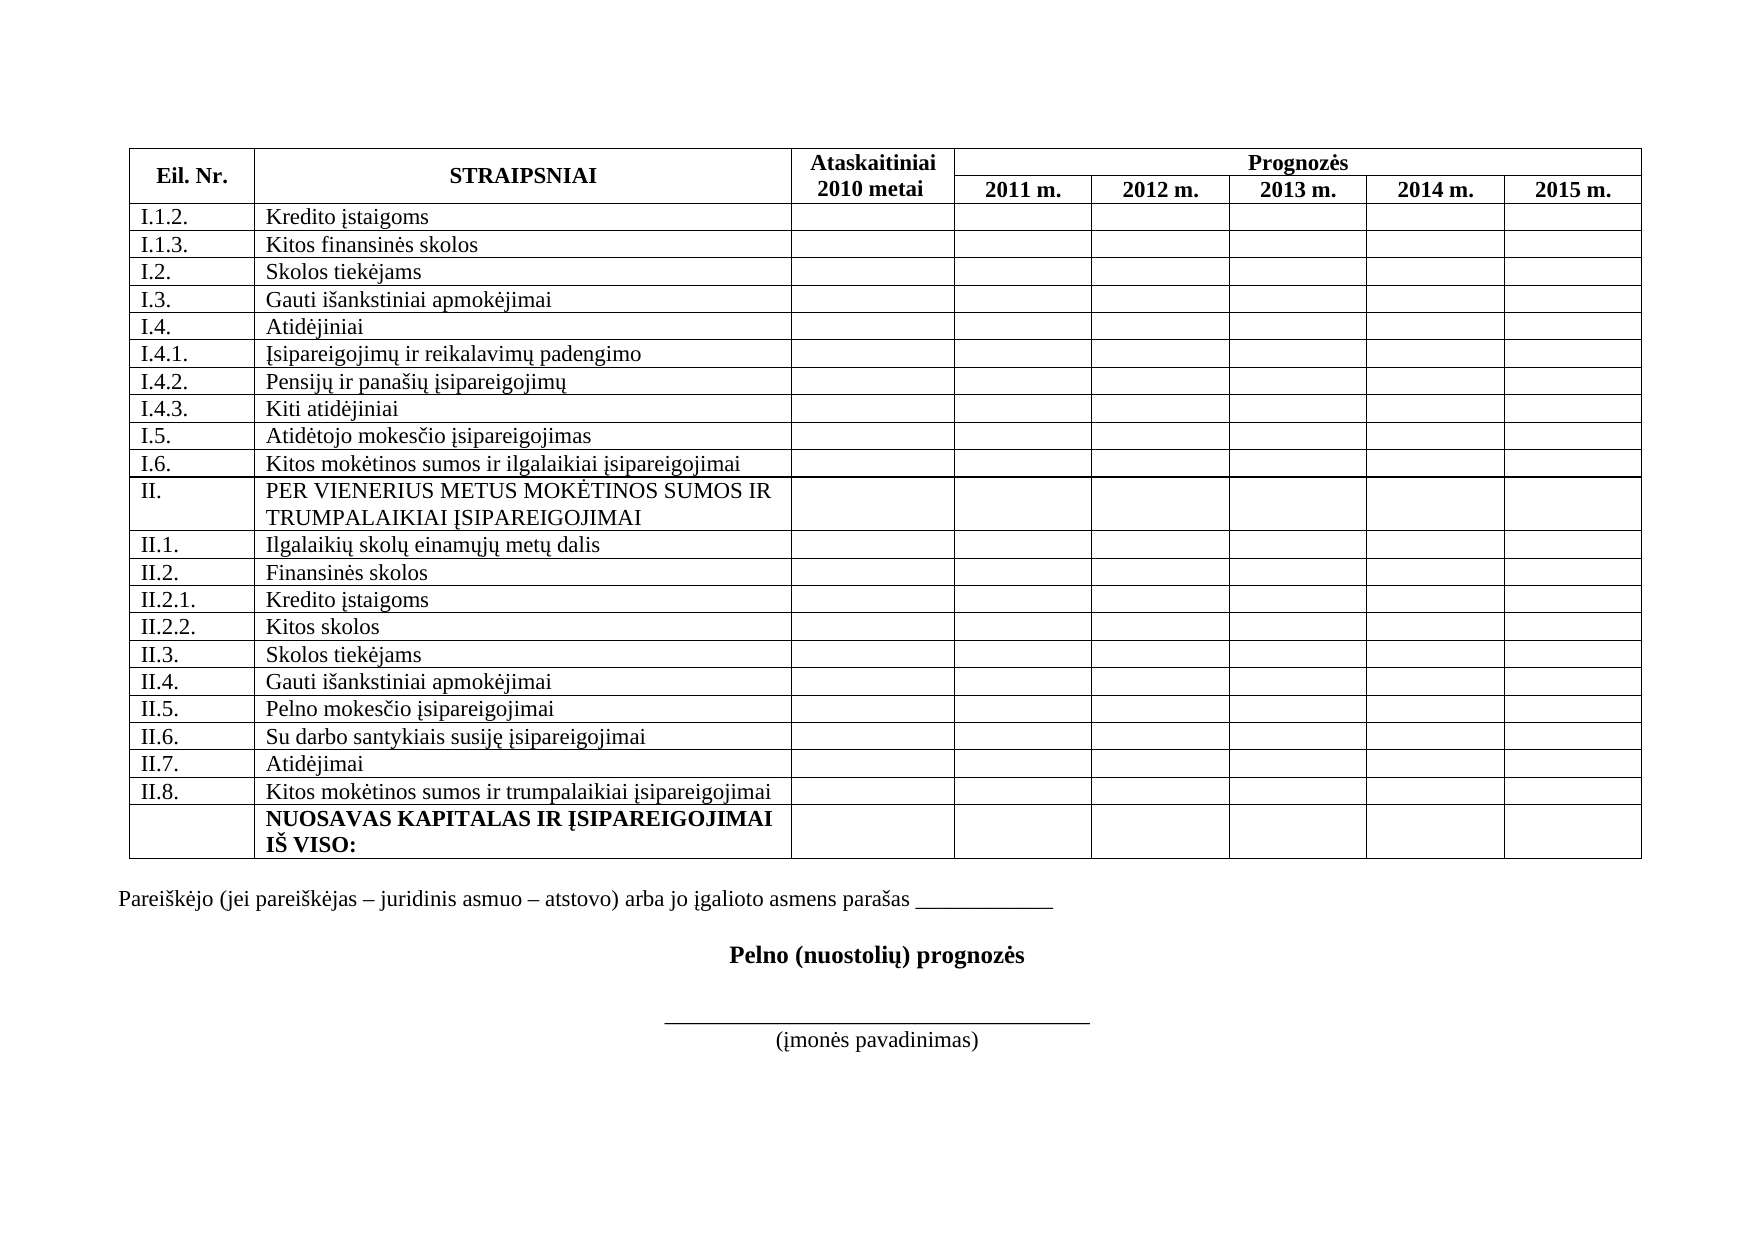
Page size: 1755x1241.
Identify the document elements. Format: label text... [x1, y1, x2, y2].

table_cell [792, 395, 954, 422]
table_cell [1367, 478, 1504, 530]
table_cell I.1.2. [130, 204, 254, 230]
table_cell [1505, 450, 1641, 476]
table_cell [792, 559, 954, 585]
table_cell [1505, 204, 1641, 230]
table_cell [955, 750, 1091, 777]
table_cell [792, 586, 954, 612]
table_cell [1367, 231, 1504, 257]
table_cell Su darbo santykiais susiję įsipareigojimai [255, 723, 791, 749]
table_cell [792, 696, 954, 722]
table_cell [1505, 805, 1641, 858]
table_cell [955, 450, 1091, 476]
table_cell [1092, 450, 1229, 476]
table_cell [1092, 750, 1229, 777]
table_cell [1230, 395, 1366, 422]
table_cell Skolos tiekėjams [255, 258, 791, 284]
table_cell [792, 668, 954, 694]
table_cell [955, 668, 1091, 694]
table_cell [1505, 723, 1641, 749]
table_cell [955, 531, 1091, 557]
table_cell [792, 423, 954, 449]
table_cell [1230, 531, 1366, 557]
table_cell [1367, 531, 1504, 557]
table_cell [1092, 368, 1229, 394]
table_cell 2012 m. [1092, 176, 1229, 202]
table_cell [1505, 478, 1641, 530]
table_cell II.4. [130, 668, 254, 694]
table_cell [1230, 778, 1366, 804]
table_cell [1367, 668, 1504, 694]
table_cell Gauti išankstiniai apmokėjimai [255, 668, 791, 694]
table_cell [1092, 641, 1229, 667]
table_cell I.4.3. [130, 395, 254, 422]
table_cell [1505, 696, 1641, 722]
table_cell [1230, 641, 1366, 667]
text __________________________________ [118, 998, 1636, 1027]
table_cell [1505, 750, 1641, 777]
table_cell [1505, 778, 1641, 804]
table_cell [1092, 559, 1229, 585]
table_cell Kitos mokėtinos sumos ir trumpalaikiai įsipareigojimai [255, 778, 791, 804]
table_cell [792, 778, 954, 804]
table_cell [1367, 805, 1504, 858]
table_header Prognozės [955, 149, 1641, 175]
table_cell [1092, 231, 1229, 257]
table_cell [955, 478, 1091, 530]
table_cell [792, 750, 954, 777]
table_cell I.4.1. [130, 340, 254, 367]
table_cell [1230, 750, 1366, 777]
table_cell [1367, 313, 1504, 339]
table_cell [955, 423, 1091, 449]
table_cell Atidėjiniai [255, 313, 791, 339]
table_cell [1230, 258, 1366, 284]
table_cell II.2.1. [130, 586, 254, 612]
table_cell [1230, 340, 1366, 367]
table_cell I.6. [130, 450, 254, 476]
table_cell [792, 313, 954, 339]
table_cell [1230, 313, 1366, 339]
table_cell 2011 m. [955, 176, 1091, 202]
table_cell Kredito įstaigoms [255, 586, 791, 612]
table_cell [1505, 313, 1641, 339]
table_cell [1230, 696, 1366, 722]
table_cell [1230, 723, 1366, 749]
table_cell [1230, 450, 1366, 476]
table_cell [1367, 723, 1504, 749]
table_cell [1092, 805, 1229, 858]
table_cell [1092, 204, 1229, 230]
table_cell Kiti atidėjiniai [255, 395, 791, 422]
table_cell II.3. [130, 641, 254, 667]
table_cell [792, 286, 954, 312]
table_cell [955, 559, 1091, 585]
table_cell [1505, 559, 1641, 585]
table_cell Finansinės skolos [255, 559, 791, 585]
table_cell Gauti išankstiniai apmokėjimai [255, 286, 791, 312]
table_cell [1092, 423, 1229, 449]
table_cell [792, 613, 954, 640]
table_cell [955, 613, 1091, 640]
table_cell [792, 641, 954, 667]
table_cell [955, 231, 1091, 257]
table_cell [1505, 641, 1641, 667]
table_header STRAIPSNIAI [255, 149, 791, 202]
table_cell II.7. [130, 750, 254, 777]
text Pareiškėjo (jei pareiškėjas – juridinis asmuo – atstovo) arba jo įgalioto asmens parašas ____________ [118, 885, 1636, 912]
table_cell Pelno mokesčio įsipareigojimai [255, 696, 791, 722]
table_cell [1092, 778, 1229, 804]
table_cell [955, 641, 1091, 667]
table_cell NUOSAVAS KAPITALAS IR ĮSIPAREIGOJIMAI IŠ VISO: [255, 805, 791, 858]
table_cell Ilgalaikių skolų einamųjų metų dalis [255, 531, 791, 557]
table_cell Kitos mokėtinos sumos ir ilgalaikiai įsipareigojimai [255, 450, 791, 476]
table_cell [130, 805, 254, 858]
table_cell [1367, 613, 1504, 640]
table_cell [1367, 204, 1504, 230]
table_cell [1367, 395, 1504, 422]
table_cell [1367, 450, 1504, 476]
text (įmonės pavadinimas) [118, 1027, 1636, 1053]
table_cell [1367, 641, 1504, 667]
table_cell [792, 450, 954, 476]
table_cell [1367, 286, 1504, 312]
table_cell [792, 531, 954, 557]
table_cell [1230, 204, 1366, 230]
table_cell Atidėjimai [255, 750, 791, 777]
table_cell [1367, 696, 1504, 722]
table_cell [1230, 586, 1366, 612]
table_cell [1230, 668, 1366, 694]
table_cell [1367, 750, 1504, 777]
table_cell II.5. [130, 696, 254, 722]
table_cell I.5. [130, 423, 254, 449]
table_cell [792, 340, 954, 367]
table_cell [1367, 778, 1504, 804]
table_cell [1230, 368, 1366, 394]
table_cell II.2. [130, 559, 254, 585]
table_cell [792, 368, 954, 394]
table_cell [1230, 559, 1366, 585]
table_cell [955, 204, 1091, 230]
table_cell I.1.3. [130, 231, 254, 257]
table_cell [1505, 613, 1641, 640]
table_cell [1092, 696, 1229, 722]
table_cell [1230, 478, 1366, 530]
table_cell Skolos tiekėjams [255, 641, 791, 667]
table_cell [1230, 231, 1366, 257]
table_cell 2015 m. [1505, 176, 1641, 202]
table_cell [1505, 286, 1641, 312]
table_cell [1230, 423, 1366, 449]
table_cell Kitos skolos [255, 613, 791, 640]
table_cell II.2.2. [130, 613, 254, 640]
table_cell [1092, 668, 1229, 694]
table_cell [1505, 423, 1641, 449]
table_cell [1230, 286, 1366, 312]
table_cell [792, 723, 954, 749]
table_cell [955, 368, 1091, 394]
table_cell [1092, 258, 1229, 284]
table_cell [1505, 340, 1641, 367]
table_cell [1367, 368, 1504, 394]
table_cell [955, 313, 1091, 339]
table_cell [1505, 368, 1641, 394]
table_cell [1505, 395, 1641, 422]
table_cell [1505, 586, 1641, 612]
table_cell I.4. [130, 313, 254, 339]
table_cell II.1. [130, 531, 254, 557]
table_cell [1367, 586, 1504, 612]
table_cell [1092, 586, 1229, 612]
table_cell [955, 286, 1091, 312]
table_cell [1367, 340, 1504, 367]
table_cell [1505, 668, 1641, 694]
table_header Eil. Nr. [130, 149, 254, 202]
table_header Ataskaitiniai 2010 metai [792, 149, 954, 202]
table_cell I.3. [130, 286, 254, 312]
table_cell [955, 805, 1091, 858]
table_cell [955, 723, 1091, 749]
table_cell [955, 778, 1091, 804]
table_cell Kredito įstaigoms [255, 204, 791, 230]
table_cell I.2. [130, 258, 254, 284]
table_cell [1505, 531, 1641, 557]
table_cell [1092, 531, 1229, 557]
table_cell [1505, 231, 1641, 257]
table_cell [1092, 613, 1229, 640]
table_cell [1092, 395, 1229, 422]
table_cell 2014 m. [1367, 176, 1504, 202]
table_cell [792, 805, 954, 858]
table_cell [1092, 723, 1229, 749]
table_cell I.4.2. [130, 368, 254, 394]
table_cell Įsipareigojimų ir reikalavimų padengimo [255, 340, 791, 367]
table_cell [1230, 613, 1366, 640]
table_cell [1092, 340, 1229, 367]
table_cell [1092, 478, 1229, 530]
table_cell PER VIENERIUS METUS MOKĖTINOS SUMOS IR TRUMPALAIKIAI ĮSIPAREIGOJIMAI [255, 478, 791, 530]
table_cell [1505, 258, 1641, 284]
table_cell [1367, 258, 1504, 284]
table_cell [955, 258, 1091, 284]
table_cell Pensijų ir panašių įsipareigojimų [255, 368, 791, 394]
table_cell [1092, 313, 1229, 339]
table_cell II. [130, 478, 254, 530]
table_cell [792, 478, 954, 530]
table_cell [955, 395, 1091, 422]
table_cell Atidėtojo mokesčio įsipareigojimas [255, 423, 791, 449]
table_cell II.8. [130, 778, 254, 804]
table_cell [955, 586, 1091, 612]
table_cell [792, 204, 954, 230]
table_cell [792, 231, 954, 257]
table_cell II.6. [130, 723, 254, 749]
table_cell [955, 696, 1091, 722]
table_cell 2013 m. [1230, 176, 1366, 202]
table_cell [955, 340, 1091, 367]
table_cell Kitos finansinės skolos [255, 231, 791, 257]
table_cell [1092, 286, 1229, 312]
table_cell [1230, 805, 1366, 858]
table_cell [792, 258, 954, 284]
table_cell [1367, 559, 1504, 585]
text Pelno (nuostolių) prognozės [118, 940, 1636, 969]
table_cell [1367, 423, 1504, 449]
